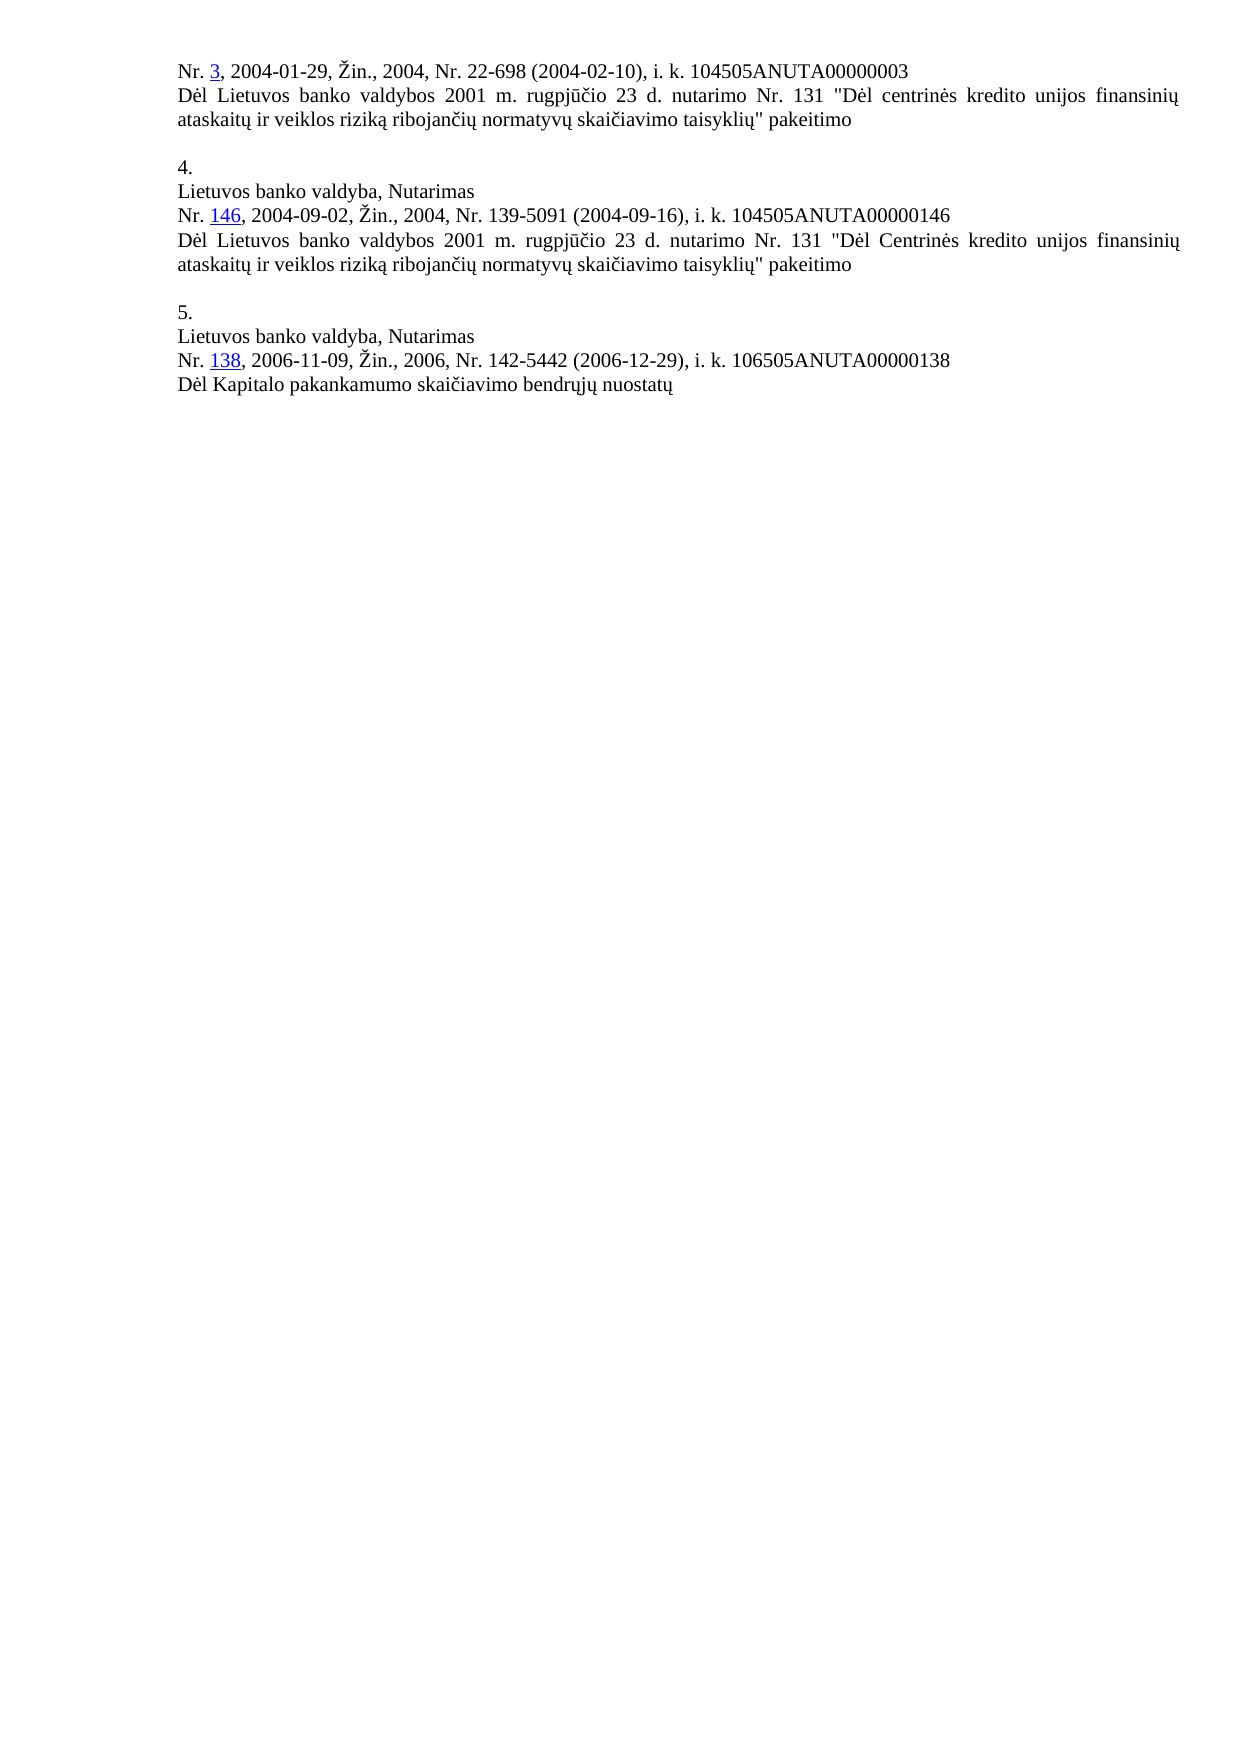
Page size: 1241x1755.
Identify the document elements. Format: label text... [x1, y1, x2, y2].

text Dėl Lietuvos banko valdybos 2001 m. rugpjūčio 23 d. nutarimo Nr. 131 "Dėl centrinės kredito unijos finansinių ataskaitų ir veiklos riziką ribojančių normatyvų skaičiavimo taisyklių" pakeitimo [177, 83, 1181, 131]
text Nr. 3, 2004-01-29, Žin., 2004, Nr. 22-698 (2004-02-10), i. k. 104505ANUTA00000003 [177, 59, 1181, 83]
text Dėl Lietuvos banko valdybos 2001 m. rugpjūčio 23 d. nutarimo Nr. 131 "Dėl Centrinės kredito unijos finansinių ataskaitų ir veiklos riziką ribojančių normatyvų skaičiavimo taisyklių" pakeitimo [177, 227, 1181, 276]
text Lietuvos banko valdyba, Nutarimas [177, 324, 1181, 348]
text Dėl Kapitalo pakankamumo skaičiavimo bendrųjų nuostatų [177, 372, 1181, 396]
text Nr. 138, 2006-11-09, Žin., 2006, Nr. 142-5442 (2006-12-29), i. k. 106505ANUTA00000138 [177, 348, 1181, 372]
text Nr. 146, 2004-09-02, Žin., 2004, Nr. 139-5091 (2004-09-16), i. k. 104505ANUTA00000146 [177, 203, 1181, 227]
text Lietuvos banko valdyba, Nutarimas [177, 179, 1181, 203]
text 4. [177, 155, 1181, 179]
text 5. [177, 300, 1181, 324]
